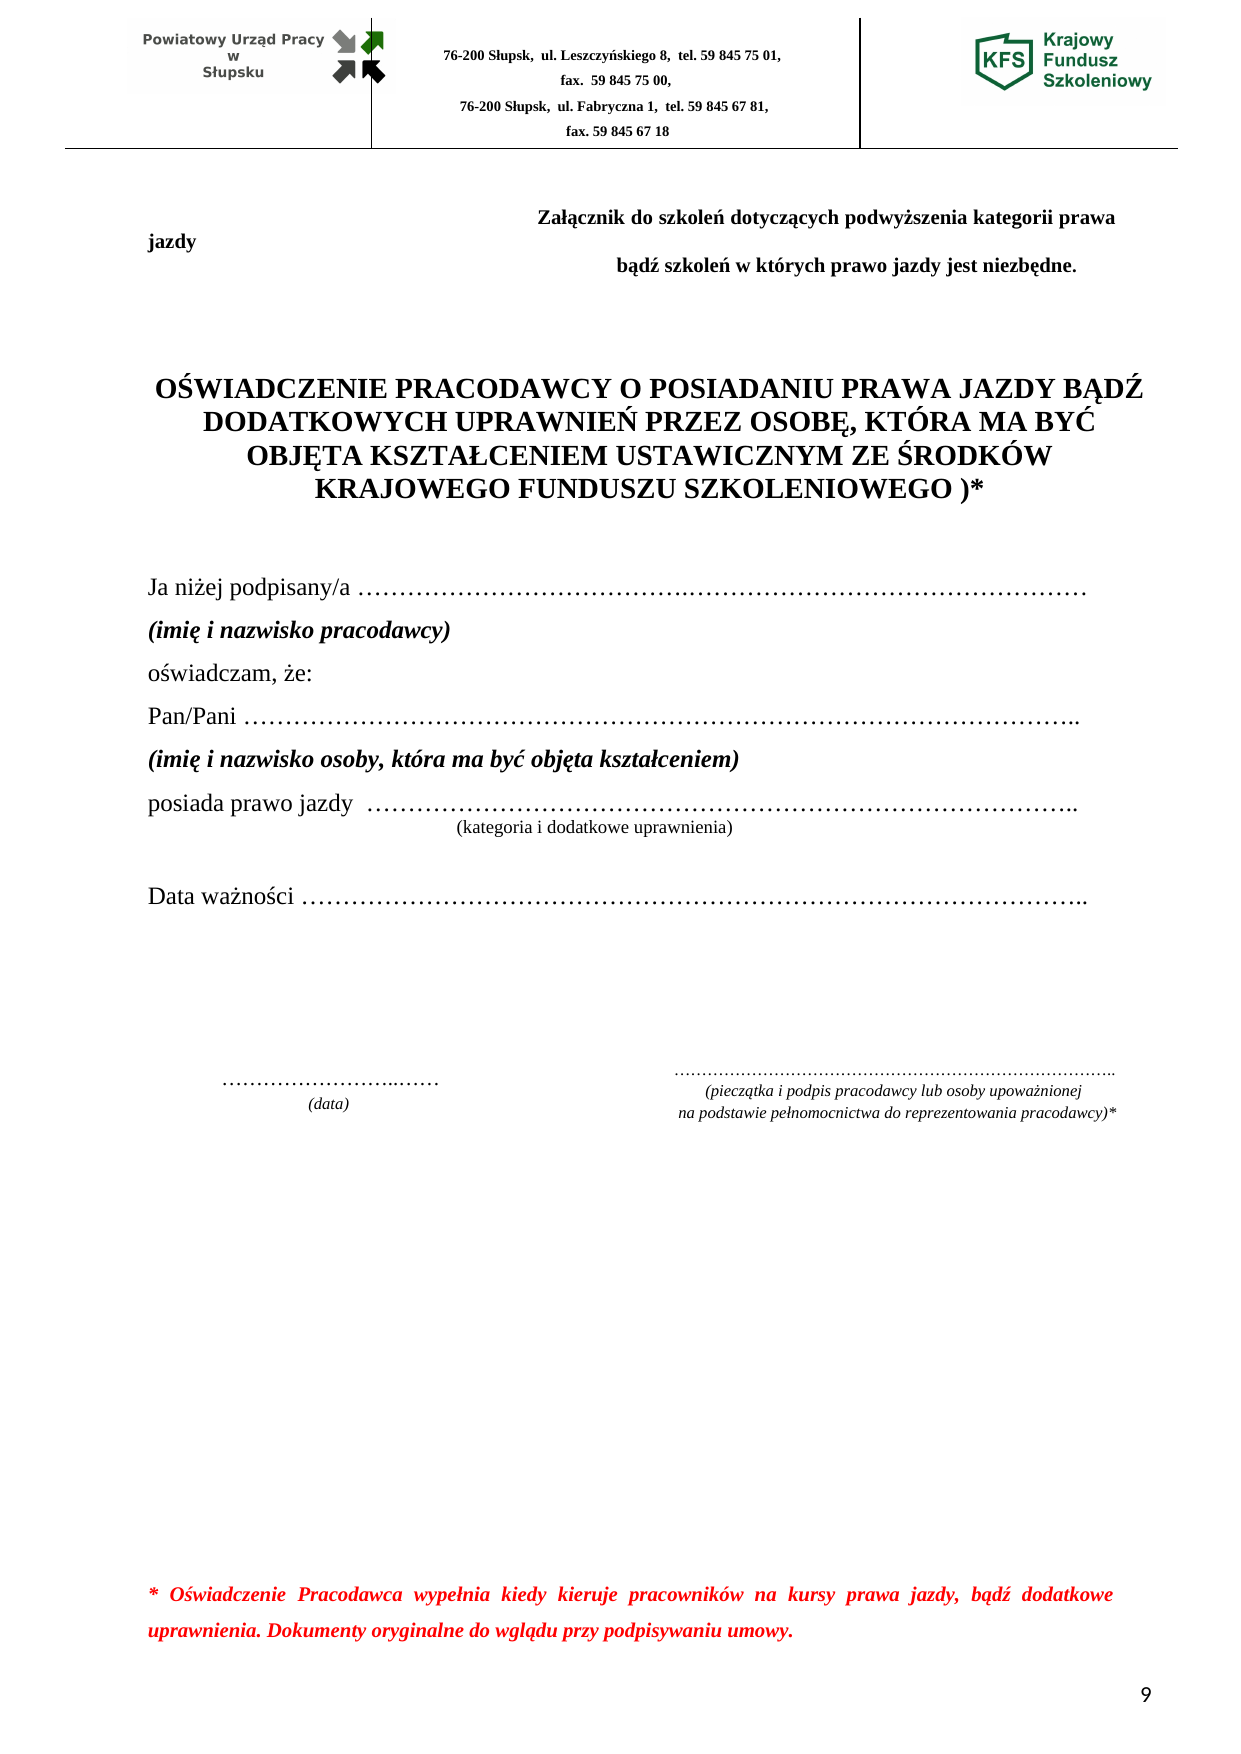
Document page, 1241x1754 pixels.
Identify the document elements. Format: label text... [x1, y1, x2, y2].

text Załącznik do szkoleń dotyczących podwyższenia kategorii prawa jazdy [148, 205, 1116, 253]
text posiada prawo jazdy ………………………………………………………………………….. [148, 788, 1152, 816]
text Pan/Pani ……………………………………………………………………………………….. [148, 701, 1152, 730]
text oświadczam, że: [148, 658, 1152, 687]
text Data ważności ………………………………………………………………………………….. [148, 881, 1152, 910]
text (kategoria i dodatkowe uprawnienia) [148, 816, 1152, 838]
text (imię i nazwisko pracodawcy) [148, 615, 1152, 644]
text * Oświadczenie Pracodawca wypełnia kiedy kieruje pracowników na kursy prawa jazdy, bądź dodatkowe uprawnienia. Dokumenty oryginalne do wglądu przy podpisywaniu umowy. [148, 1582, 1116, 1642]
text (imię i nazwisko osoby, która ma być objęta kształceniem) [148, 744, 1152, 773]
text bądź szkoleń w których prawo jazdy jest niezbędne. [148, 253, 1116, 277]
table_header …………………………………………………………………….. (pieczątka i podpis pracodawcy lub osoby upoważnionej na podstawie pełnomocnictwa do reprezentowania pracodawcy)* [575, 1052, 1214, 1129]
table_header ……………………..…… (data) [86, 1052, 575, 1129]
text Ja niżej podpisany/a ………………………………….………………………………………… [148, 572, 1152, 601]
text OŚWIADCZENIE PRACODAWCY O POSIADANIU PRAWA JAZDY BĄDŹ DODATKOWYCH UPRAWNIEŃ PRZEZ OSOBĘ, KTÓRA MA BYĆ OBJĘTA KSZTAŁCENIEM USTAWICZNYM ZE ŚRODKÓW KRAJOWEGO FUNDUSZU SZKOLENIOWEGO )* [148, 371, 1152, 505]
